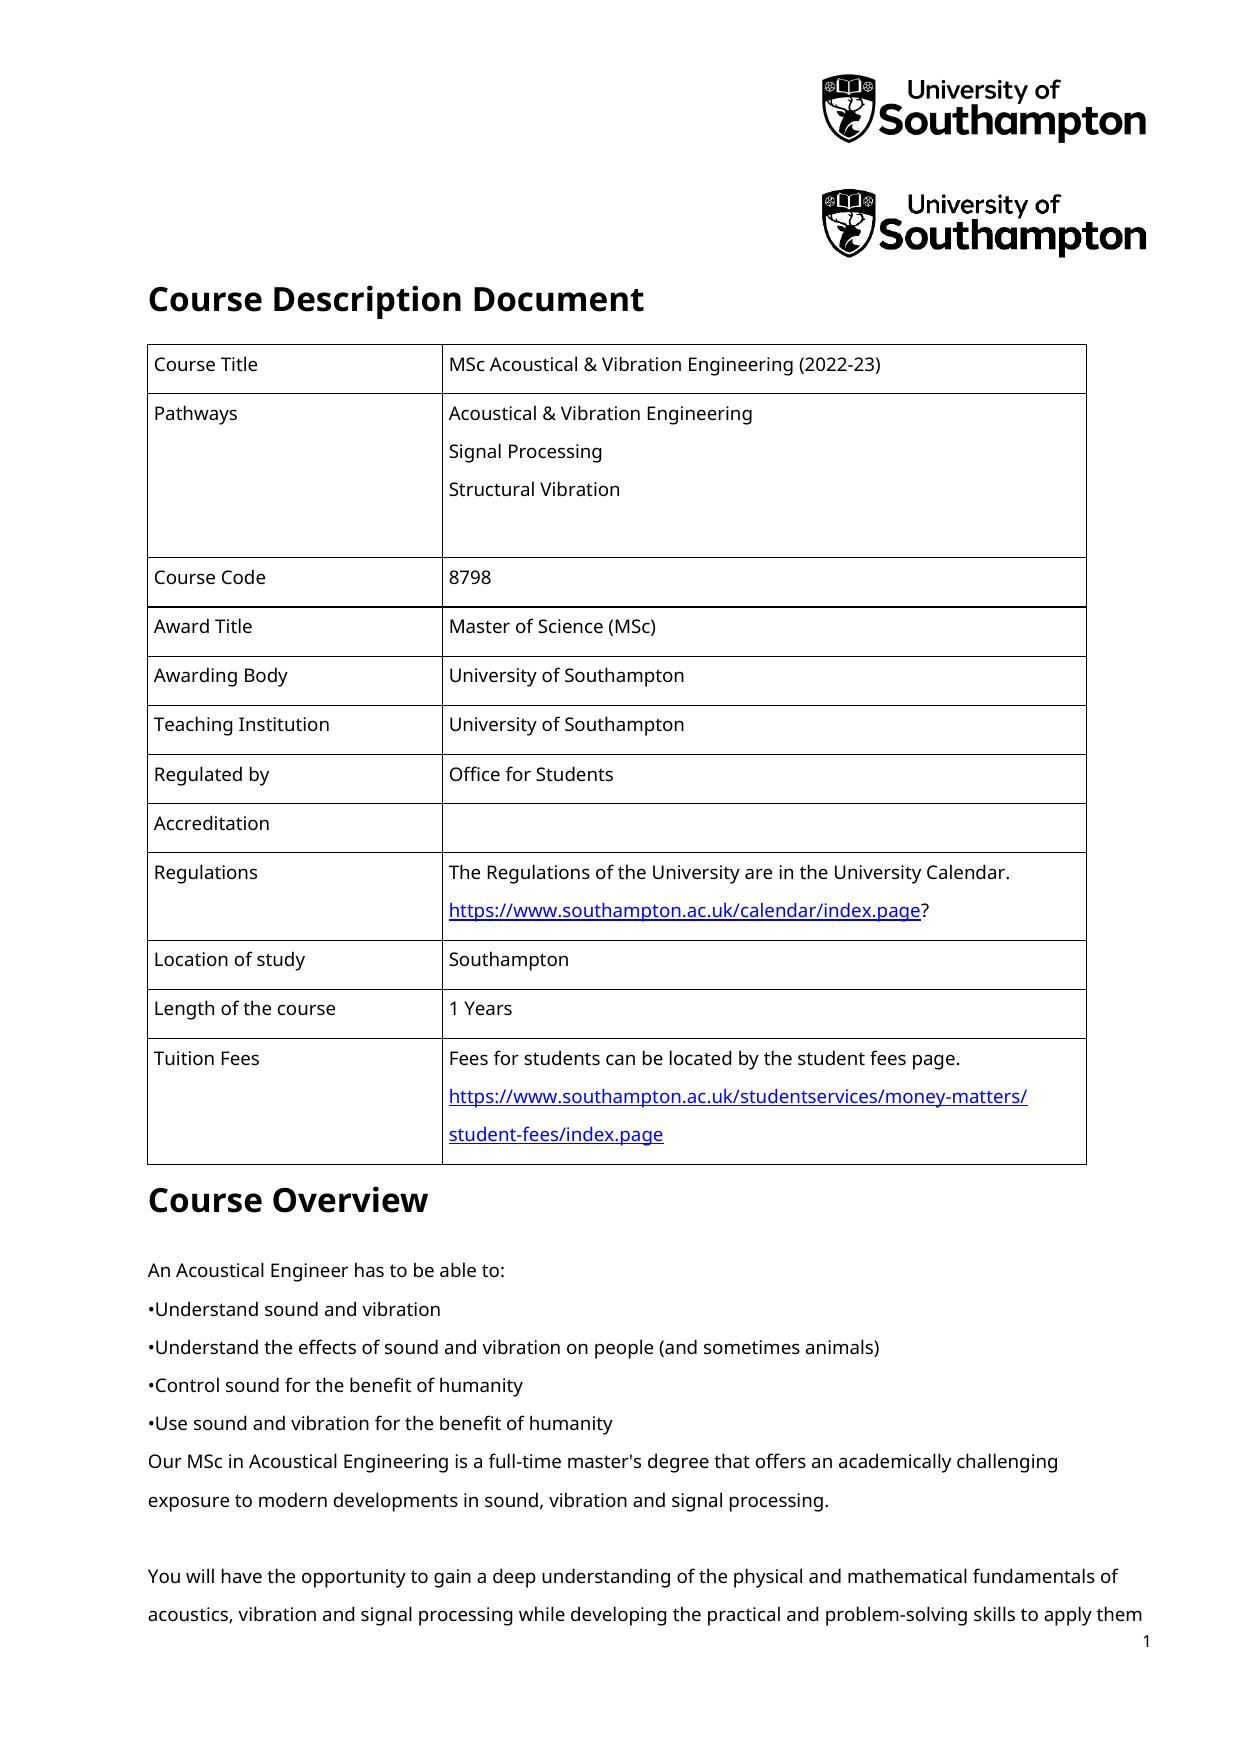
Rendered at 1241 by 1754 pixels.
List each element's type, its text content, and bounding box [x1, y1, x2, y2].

table_cell Tuition Fees [148, 1039, 442, 1163]
table_cell Length of the course [148, 990, 442, 1038]
table_cell 8798 [443, 558, 1086, 606]
table_cell Southampton [443, 941, 1086, 989]
table_cell Regulated by [148, 755, 442, 803]
table_cell Awarding Body [148, 657, 442, 705]
table_cell University of Southampton [443, 706, 1086, 754]
table_cell The Regulations of the University are in the University Calendar. https://www.southampton.ac.uk/calendar/index.page? [443, 853, 1086, 939]
subtitle Course Overview [148, 1177, 1152, 1222]
table_cell Fees for students can be located by the student fees page. https://www.southampton.ac.uk/studentservices/money-matters/student-fees/index.page [443, 1039, 1086, 1163]
table_cell Teaching Institution [148, 706, 442, 754]
table_cell Master of Science (MSc) [443, 608, 1086, 656]
table_cell Accreditation [148, 804, 442, 852]
table_cell Acoustical & Vibration Engineering Signal Processing Structural Vibration [443, 394, 1086, 557]
table_cell Office for Students [443, 755, 1086, 803]
table_cell University of Southampton [443, 657, 1086, 705]
table_header MSc Acoustical & Vibration Engineering (2022-23) [443, 345, 1086, 393]
text An Acoustical Engineer has to be able to: •Understand sound and vibration •Understand the effects of sound and vibration on people (and sometimes animals) •Control sound for the benefit of humanity •Use sound and vibration for the benefit of humanity Our MSc in Acoustical Engineering is a full-time master's degree that offers an academically challenging exposure to modern developments in sound, vibration and signal processing. You will have the opportunity to gain a deep understanding of the physical and mathematical fundamentals of acoustics, vibration and signal processing while developing the practical and problem-solving skills to apply them [148, 1258, 1145, 1627]
table_cell Pathways [148, 394, 442, 557]
table_cell 1 Years [443, 990, 1086, 1038]
table_cell Award Title [148, 608, 442, 656]
subtitle Course Description Document [148, 276, 1152, 321]
table_cell [443, 804, 1086, 852]
table_cell Course Code [148, 558, 442, 606]
table_cell Location of study [148, 941, 442, 989]
table_header Course Title [148, 345, 442, 393]
table_cell Regulations [148, 853, 442, 939]
